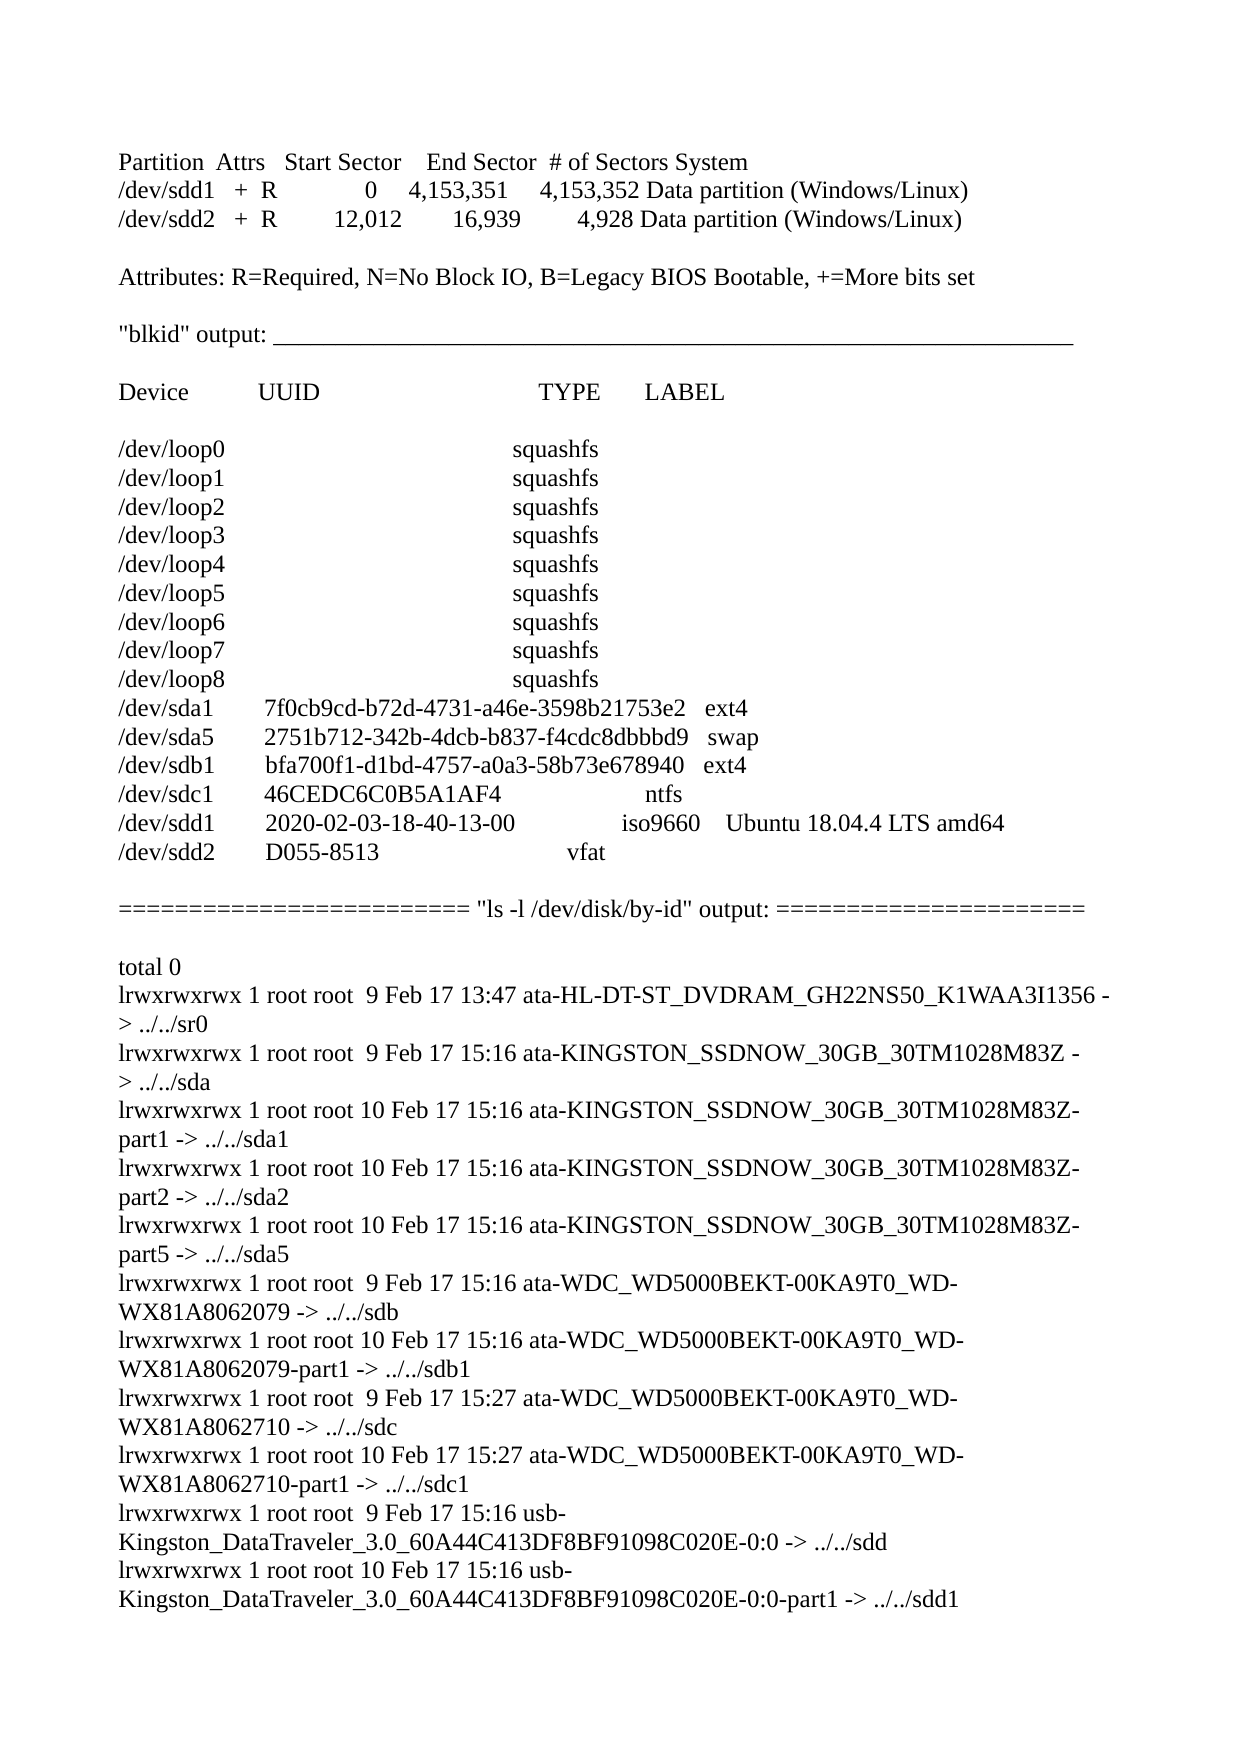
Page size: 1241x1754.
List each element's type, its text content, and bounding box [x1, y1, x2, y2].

text lrwxrwxrwx 1 root root 10 Feb 17 15:16 ata-WDC_WD5000BEKT-00KA9T0_WD-WX81A8062079-part1 -> ../../sdb1 [118, 1326, 1122, 1383]
text lrwxrwxrwx 1 root root 9 Feb 17 13:47 ata-HL-DT-ST_DVDRAM_GH22NS50_K1WAA3I1356 -> ../../sr0 [118, 981, 1122, 1038]
text /dev/sdb1 bfa700f1-d1bd-4757-a0a3-58b73e678940 ext4 [118, 751, 1122, 779]
text lrwxrwxrwx 1 root root 10 Feb 17 15:16 ata-KINGSTON_SSDNOW_30GB_30TM1028M83Z-part1 -> ../../sda1 [118, 1096, 1122, 1153]
text /dev/loop0 squashfs [118, 434, 1122, 463]
text ========================= "ls -l /dev/disk/by-id" output: ====================== [118, 894, 1122, 923]
text /dev/sdd1 + R 0 4,153,351 4,153,352 Data partition (Windows/Linux) [118, 176, 1122, 204]
text Attributes: R=Required, N=No Block IO, B=Legacy BIOS Bootable, +=More bits set [118, 262, 1122, 291]
text /dev/loop5 squashfs [118, 578, 1122, 607]
text lrwxrwxrwx 1 root root 9 Feb 17 15:27 ata-WDC_WD5000BEKT-00KA9T0_WD-WX81A8062710 -> ../../sdc [118, 1383, 1122, 1441]
text /dev/sdd2 D055-8513 vfat [118, 837, 1122, 866]
text /dev/sda5 2751b712-342b-4dcb-b837-f4cdc8dbbbd9 swap [118, 722, 1122, 751]
text /dev/loop3 squashfs [118, 521, 1122, 549]
text lrwxrwxrwx 1 root root 9 Feb 17 15:16 ata-WDC_WD5000BEKT-00KA9T0_WD-WX81A8062079 -> ../../sdb [118, 1268, 1122, 1326]
text /dev/loop7 squashfs [118, 636, 1122, 664]
text /dev/loop4 squashfs [118, 549, 1122, 578]
text total 0 [118, 952, 1122, 981]
text /dev/loop6 squashfs [118, 607, 1122, 636]
text /dev/sdd2 + R 12,012 16,939 4,928 Data partition (Windows/Linux) [118, 204, 1122, 233]
text Device UUID TYPE LABEL [118, 377, 1122, 406]
text /dev/loop8 squashfs [118, 664, 1122, 693]
text lrwxrwxrwx 1 root root 10 Feb 17 15:27 ata-WDC_WD5000BEKT-00KA9T0_WD-WX81A8062710-part1 -> ../../sdc1 [118, 1441, 1122, 1498]
text /dev/sdc1 46CEDC6C0B5A1AF4 ntfs [118, 779, 1122, 808]
text lrwxrwxrwx 1 root root 9 Feb 17 15:16 usb-Kingston_DataTraveler_3.0_60A44C413DF8BF91098C020E-0:0 -> ../../sdd [118, 1498, 1122, 1556]
text /dev/sdd1 2020-02-03-18-40-13-00 iso9660 Ubuntu 18.04.4 LTS amd64 [118, 808, 1122, 837]
text lrwxrwxrwx 1 root root 10 Feb 17 15:16 usb-Kingston_DataTraveler_3.0_60A44C413DF8BF91098C020E-0:0-part1 -> ../../sdd1 [118, 1556, 1122, 1613]
text /dev/loop1 squashfs [118, 463, 1122, 492]
text Partition Attrs Start Sector End Sector # of Sectors System [118, 147, 1122, 176]
text /dev/loop2 squashfs [118, 492, 1122, 521]
text lrwxrwxrwx 1 root root 10 Feb 17 15:16 ata-KINGSTON_SSDNOW_30GB_30TM1028M83Z-part5 -> ../../sda5 [118, 1211, 1122, 1268]
text "blkid" output: ________________________________________________________________ [118, 319, 1122, 348]
text lrwxrwxrwx 1 root root 9 Feb 17 15:16 ata-KINGSTON_SSDNOW_30GB_30TM1028M83Z -> ../../sda [118, 1038, 1122, 1096]
text /dev/sda1 7f0cb9cd-b72d-4731-a46e-3598b21753e2 ext4 [118, 693, 1122, 722]
text lrwxrwxrwx 1 root root 10 Feb 17 15:16 ata-KINGSTON_SSDNOW_30GB_30TM1028M83Z-part2 -> ../../sda2 [118, 1153, 1122, 1211]
